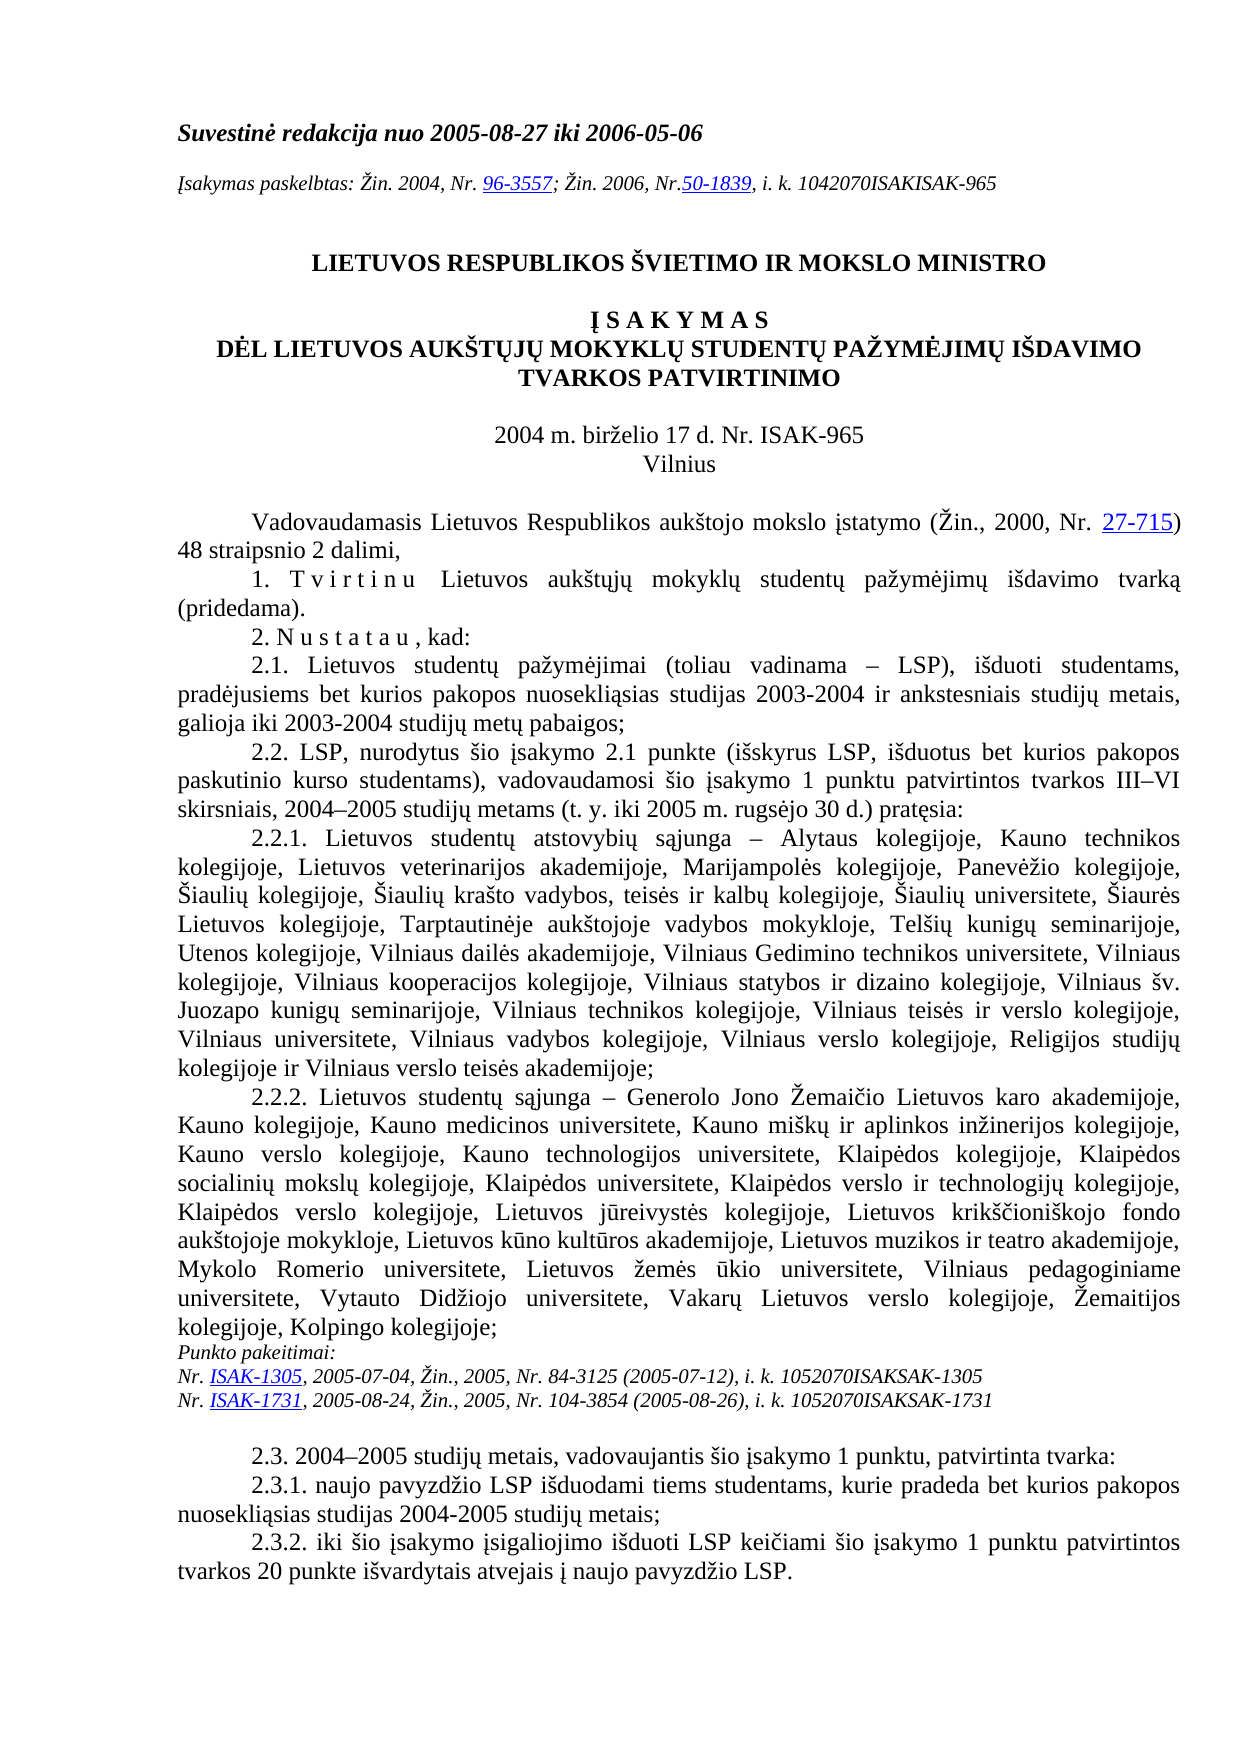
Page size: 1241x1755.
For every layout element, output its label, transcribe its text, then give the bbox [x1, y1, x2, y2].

text 2. Nustatau, kad: [177, 622, 1181, 650]
text 2.2. LSP, nurodytus šio įsakymo 2.1 punkte (išskyrus LSP, išduotus bet kurios pakopos paskutinio kurso studentams), vadovaudamosi šio įsakymo 1 punktu patvirtintos tvarkos III–VI skirsniais, 2004–2005 studijų metams (t. y. iki 2005 m. rugsėjo 30 d.) pratęsia: [177, 737, 1181, 823]
text LIETUVOS RESPUBLIKOS ŠVIETIMO IR MOKSLO MINISTRO [177, 248, 1181, 277]
text Vadovaudamasis Lietuvos Respublikos aukštojo mokslo įstatymo (Žin., 2000, Nr. 27-715) 48 straipsnio 2 dalimi, [177, 507, 1181, 564]
text 2.3.2. iki šio įsakymo įsigaliojimo išduoti LSP keičiami šio įsakymo 1 punktu patvirtintos tvarkos 20 punkte išvardytais atvejais į naujo pavyzdžio LSP. [177, 1527, 1181, 1585]
text Nr. ISAK-1731, 2005-08-24, Žin., 2005, Nr. 104-3854 (2005-08-26), i. k. 1052070ISAKSAK-1731 [177, 1388, 1181, 1412]
text 2.1. Lietuvos studentų pažymėjimai (toliau vadinama – LSP), išduoti studentams, pradėjusiems bet kurios pakopos nuosekliąsias studijas 2003-2004 ir ankstesniais studijų metais, galioja iki 2003-2004 studijų metų pabaigos; [177, 650, 1181, 737]
text 2.3. 2004–2005 studijų metais, vadovaujantis šio įsakymo 1 punktu, patvirtinta tvarka: [177, 1441, 1181, 1470]
text 2.2.2. Lietuvos studentų sąjunga – Generolo Jono Žemaičio Lietuvos karo akademijoje, Kauno kolegijoje, Kauno medicinos universitete, Kauno miškų ir aplinkos inžinerijos kolegijoje, Kauno verslo kolegijoje, Kauno technologijos universitete, Klaipėdos kolegijoje, Klaipėdos socialinių mokslų kolegijoje, Klaipėdos universitete, Klaipėdos verslo ir technologijų kolegijoje, Klaipėdos verslo kolegijoje, Lietuvos jūreivystės kolegijoje, Lietuvos krikščioniškojo fondo aukštojoje mokykloje, Lietuvos kūno kultūros akademijoje, Lietuvos muzikos ir teatro akademijoje, Mykolo Romerio universitete, Lietuvos žemės ūkio universitete, Vilniaus pedagoginiame universitete, Vytauto Didžiojo universitete, Vakarų Lietuvos verslo kolegijoje, Žemaitijos kolegijoje, Kolpingo kolegijoje; [177, 1082, 1181, 1340]
text Nr. ISAK-1305, 2005-07-04, Žin., 2005, Nr. 84-3125 (2005-07-12), i. k. 1052070ISAKSAK-1305 [177, 1364, 1181, 1388]
text 2004 m. birželio 17 d. Nr. ISAK-965 [177, 420, 1181, 449]
text 1. Tvirtinu Lietuvos aukštųjų mokyklų studentų pažymėjimų išdavimo tvarką (pridedama). [177, 564, 1181, 622]
text Suvestinė redakcija nuo 2005-08-27 iki 2006-05-06 [177, 118, 1181, 147]
text Įsakymas paskelbtas: Žin. 2004, Nr. 96-3557; Žin. 2006, Nr.50-1839, i. k. 1042070ISAKISAK-965 [177, 171, 1181, 195]
text DĖL LIETUVOS AUKŠTŲJŲ MOKYKLŲ STUDENTŲ PAŽYMĖJIMŲ IŠDAVIMO TVARKOS PATVIRTINIMO [177, 334, 1181, 392]
text 2.3.1. naujo pavyzdžio LSP išduodami tiems studentams, kurie pradeda bet kurios pakopos nuosekliąsias studijas 2004-2005 studijų metais; [177, 1470, 1181, 1527]
text Į S A K Y M A S [177, 305, 1181, 334]
text Vilnius [177, 449, 1181, 478]
text 2.2.1. Lietuvos studentų atstovybių sąjunga – Alytaus kolegijoje, Kauno technikos kolegijoje, Lietuvos veterinarijos akademijoje, Marijampolės kolegijoje, Panevėžio kolegijoje, Šiaulių kolegijoje, Šiaulių krašto vadybos, teisės ir kalbų kolegijoje, Šiaulių universitete, Šiaurės Lietuvos kolegijoje, Tarptautinėje aukštojoje vadybos mokykloje, Telšių kunigų seminarijoje, Utenos kolegijoje, Vilniaus dailės akademijoje, Vilniaus Gedimino technikos universitete, Vilniaus kolegijoje, Vilniaus kooperacijos kolegijoje, Vilniaus statybos ir dizaino kolegijoje, Vilniaus šv. Juozapo kunigų seminarijoje, Vilniaus technikos kolegijoje, Vilniaus teisės ir verslo kolegijoje, Vilniaus universitete, Vilniaus vadybos kolegijoje, Vilniaus verslo kolegijoje, Religijos studijų kolegijoje ir Vilniaus verslo teisės akademijoje; [177, 823, 1181, 1082]
text Punkto pakeitimai: [177, 1340, 1181, 1364]
